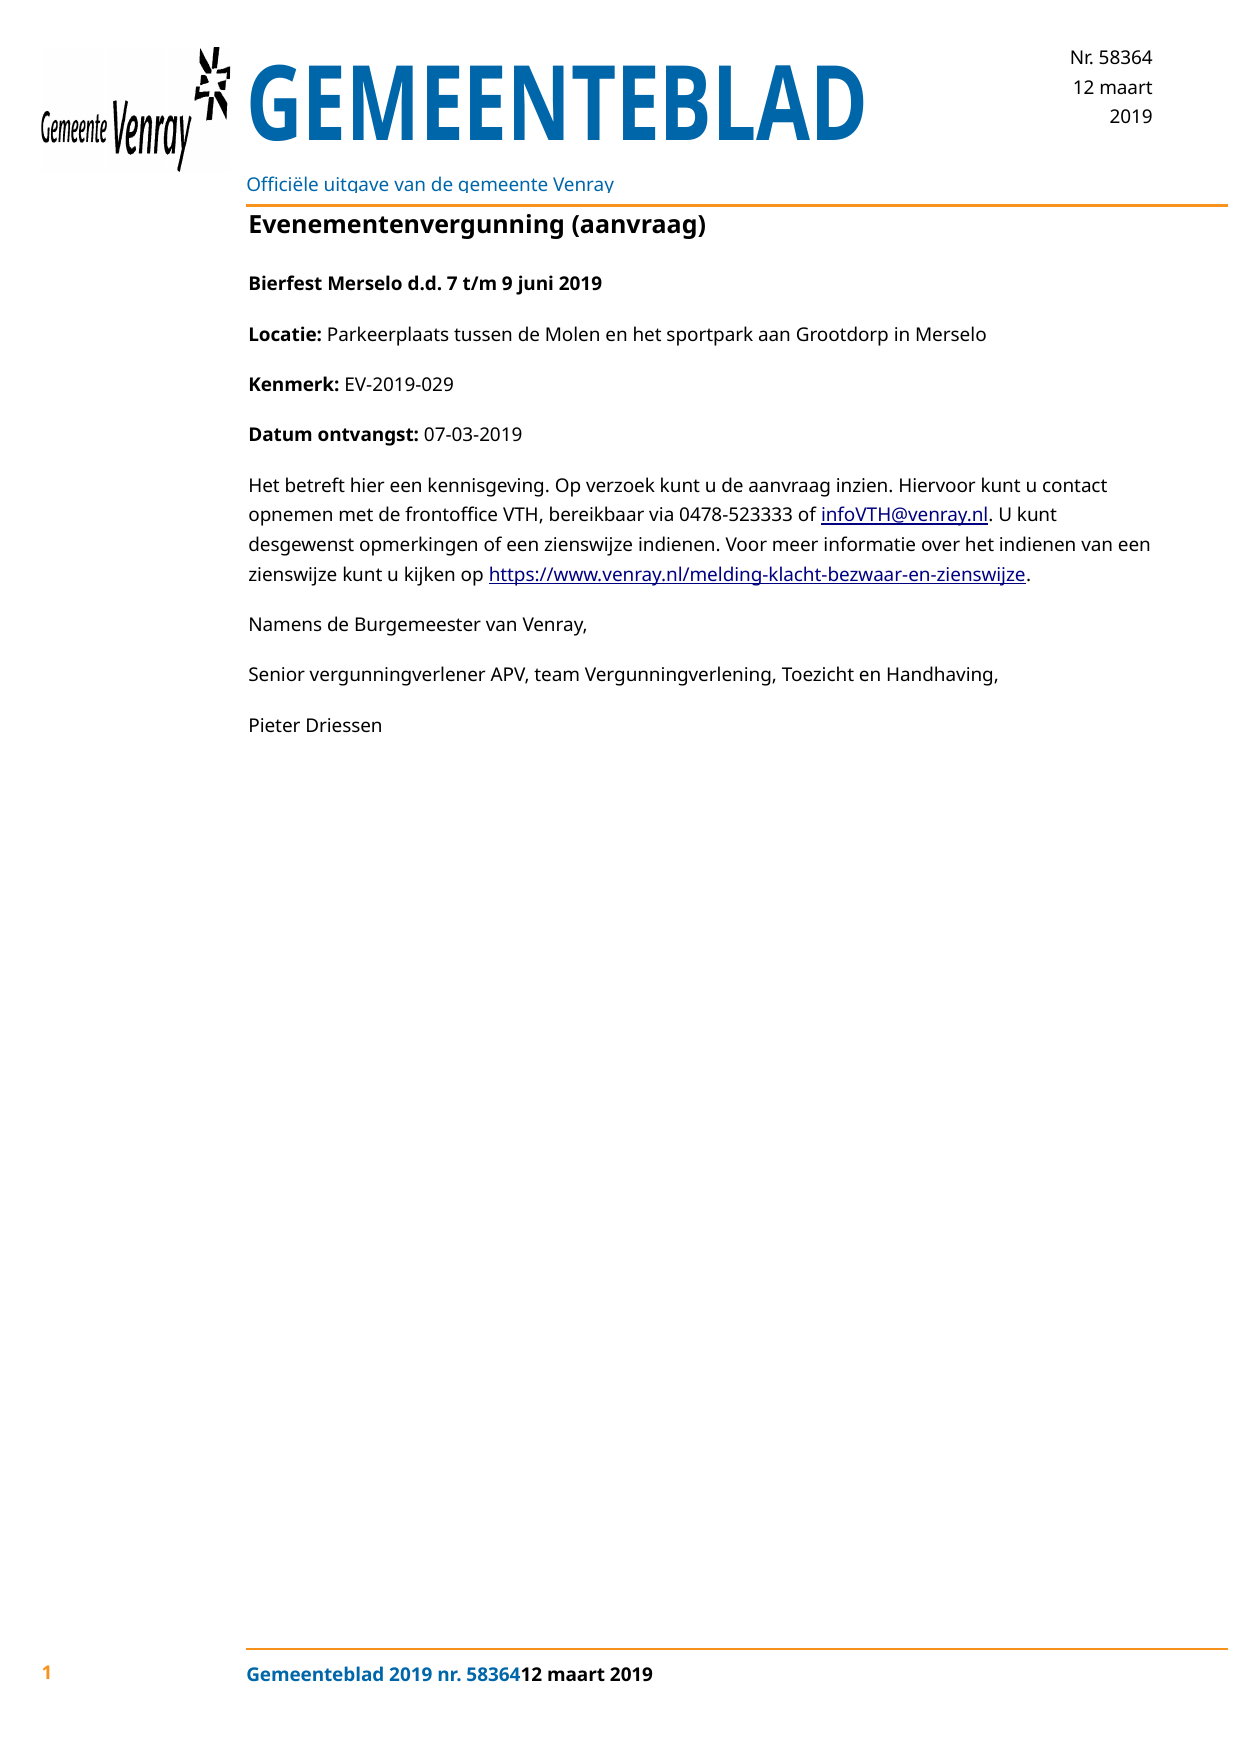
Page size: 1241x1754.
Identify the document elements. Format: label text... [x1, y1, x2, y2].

text Senior vergunningverlener APV, team Vergunningverlening, Toezicht en Handhaving, [248, 662, 1152, 687]
text Kenmerk: EV-2019-029 [248, 371, 1152, 397]
text Datum ontvangst: 07-03-2019 [248, 422, 1152, 447]
picture [41, 47, 231, 172]
text Namens de Burgemeester van Venray, [248, 611, 1152, 637]
text Bierfest Merselo d.d. 7 t/m 9 juni 2019 [248, 270, 1152, 296]
text Pieter Driessen [248, 712, 1152, 738]
text Het betreft hier een kennisgeving. Op verzoek kunt u de aanvraag inzien. Hiervoor kunt u contact opnemen met de frontoffice VTH, bereikbaar via 0478-523333 of infoVTH@venray.nl. U kunt desgewenst opmerkingen of een zienswijze indienen. Voor meer informatie over het indienen van een zienswijze kunt u kijken op https://www.venray.nl/melding-klacht-bezwaar-en-zienswijze. [248, 472, 1152, 586]
text Locatie: Parkeerplaats tussen de Molen en het sportpark aan Grootdorp in Merselo [248, 321, 1152, 346]
text Evenementenvergunning (aanvraag) [248, 207, 1152, 241]
